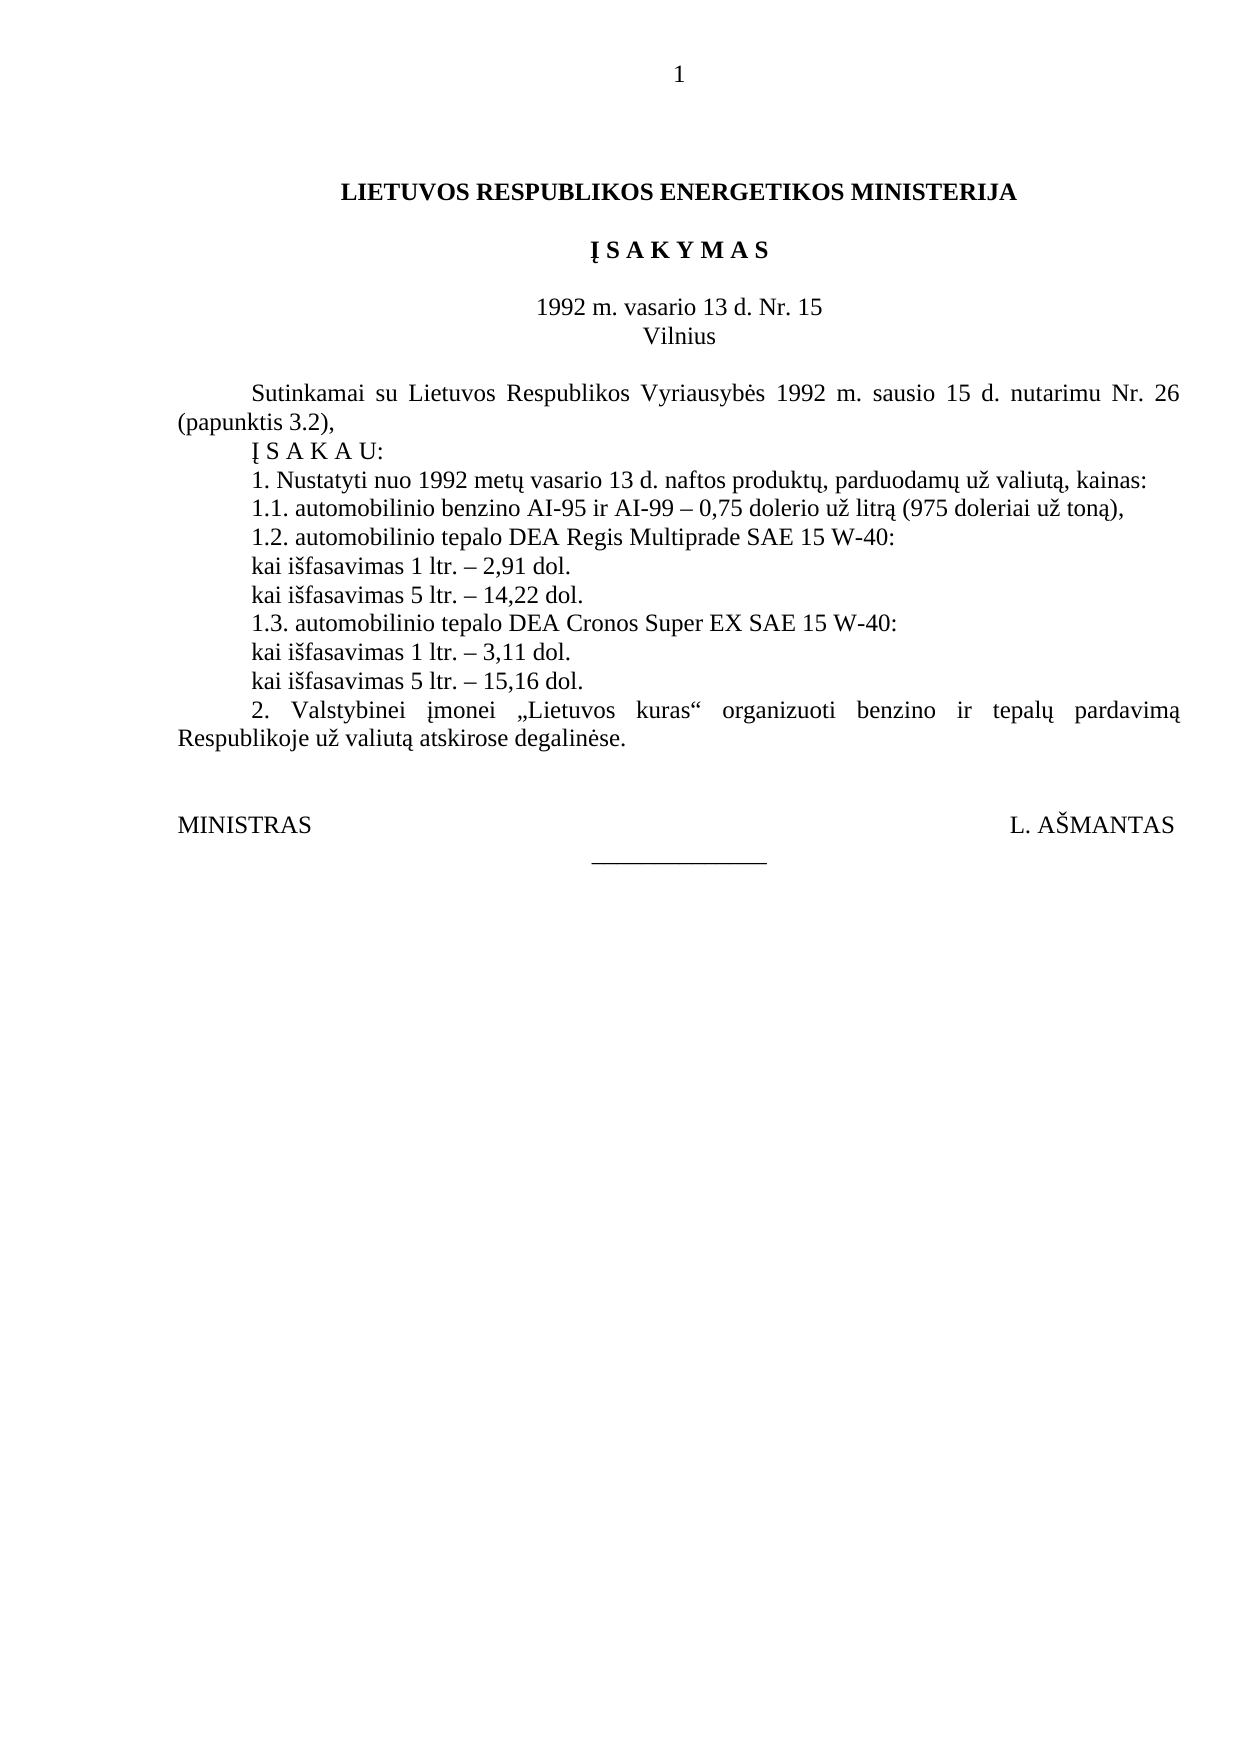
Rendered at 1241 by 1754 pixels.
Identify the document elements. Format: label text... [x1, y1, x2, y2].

text Vilnius [177, 321, 1181, 350]
text 1.3. automobilinio tepalo DEA Cronos Super EX SAE 15 W-40: [177, 608, 1181, 637]
text MINISTRAS L. AŠMANTAS [177, 810, 1181, 838]
text 2. Valstybinei įmonei „Lietuvos kuras“ organizuoti benzino ir tepalų pardavimą Respublikoje už valiutą atskirose degalinėse. [177, 695, 1181, 752]
text kai išfasavimas 1 ltr. – 3,11 dol. [177, 637, 1181, 666]
text Sutinkamai su Lietuvos Respublikos Vyriausybės 1992 m. sausio 15 d. nutarimu Nr. 26 (papunktis 3.2), [177, 378, 1181, 436]
text 1992 m. vasario 13 d. Nr. 15 [177, 292, 1181, 321]
text ______________ [177, 838, 1181, 867]
text kai išfasavimas 1 ltr. – 2,91 dol. [177, 551, 1181, 580]
text Į S A K Y M A S [177, 235, 1181, 263]
text 1. Nustatyti nuo 1992 metų vasario 13 d. naftos produktų, parduodamų už valiutą, kainas: [177, 465, 1181, 493]
text LIETUVOS RESPUBLIKOS ENERGETIKOS MINISTERIJA [177, 177, 1181, 206]
text kai išfasavimas 5 ltr. – 15,16 dol. [177, 666, 1181, 695]
text 1.1. automobilinio benzino AI-95 ir AI-99 – 0,75 dolerio už litrą (975 doleriai už toną), [177, 493, 1181, 522]
text kai išfasavimas 5 ltr. – 14,22 dol. [177, 580, 1181, 608]
text ĮSAKAU: [177, 436, 1181, 465]
text 1.2. automobilinio tepalo DEA Regis Multiprade SAE 15 W-40: [177, 522, 1181, 551]
